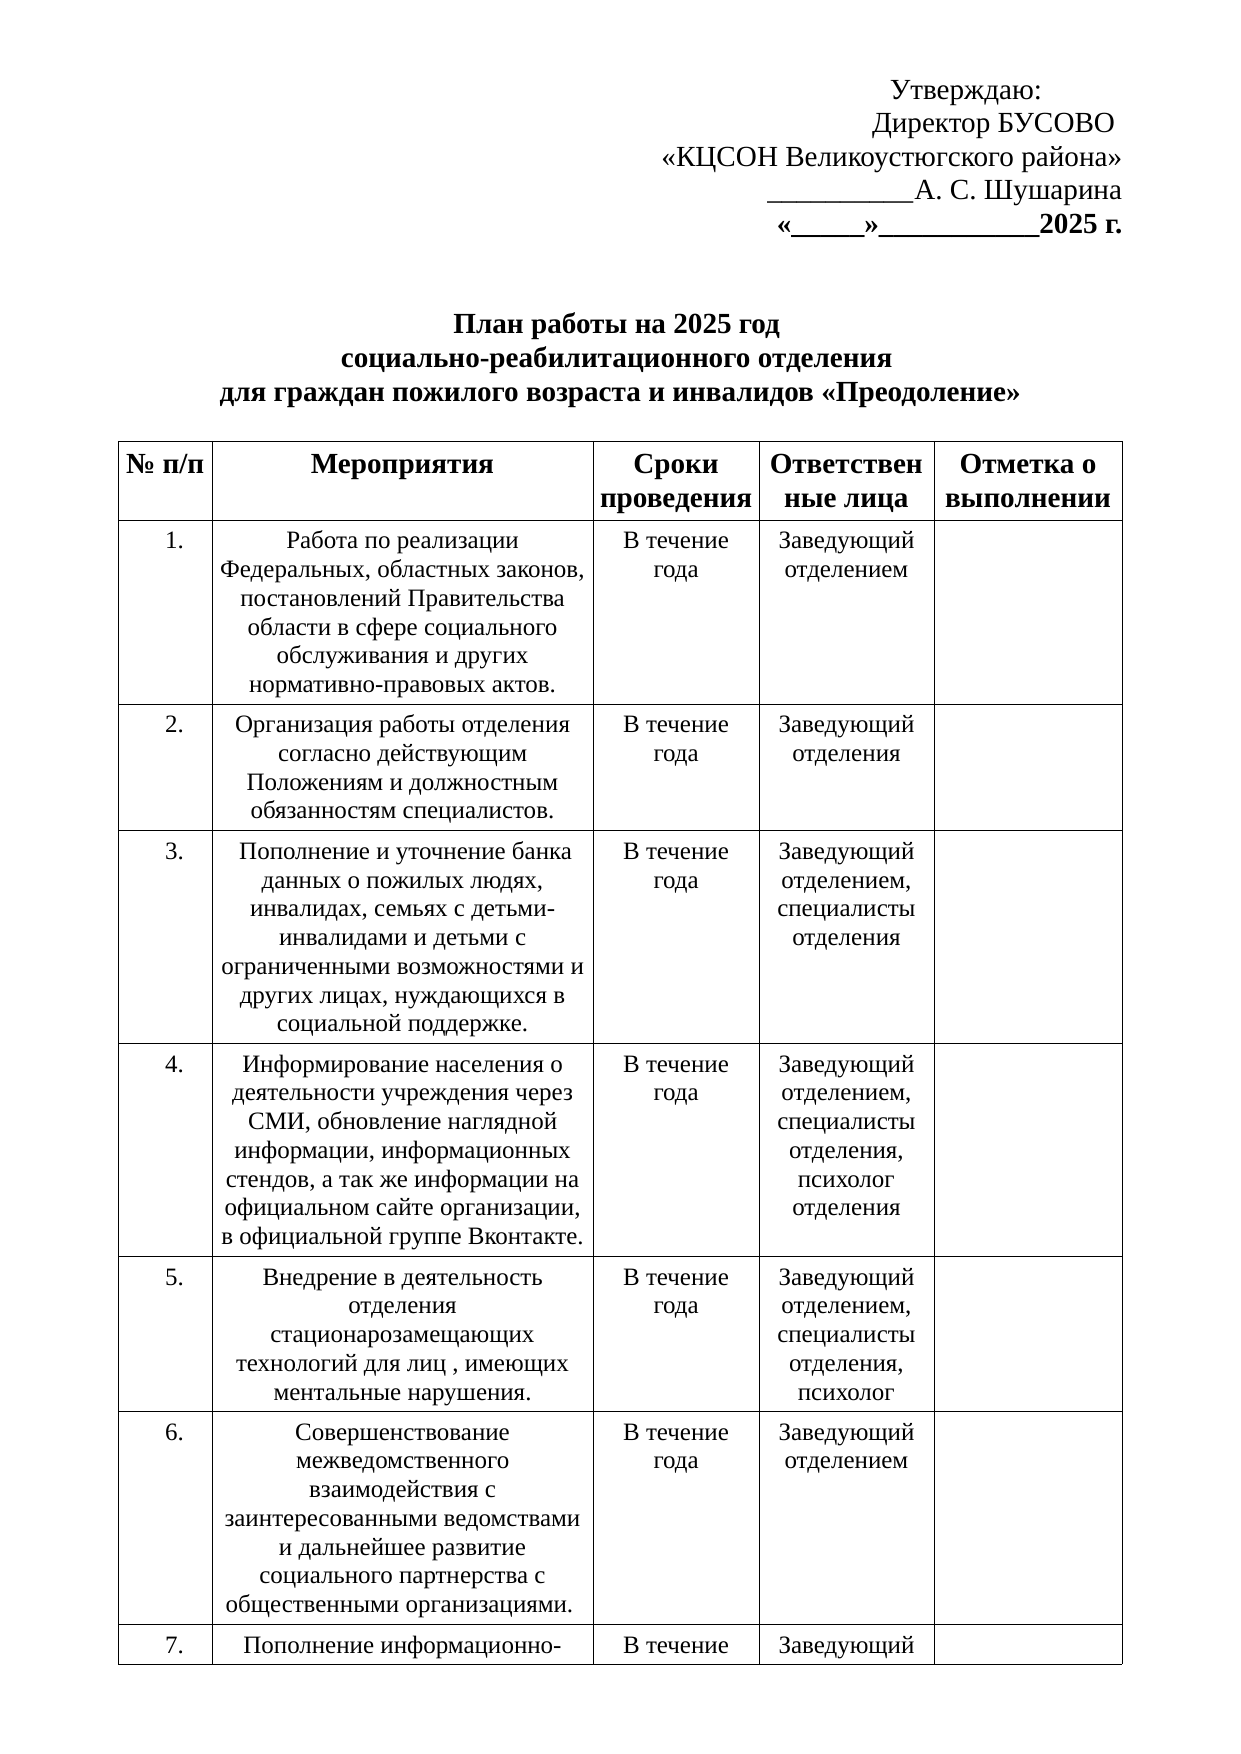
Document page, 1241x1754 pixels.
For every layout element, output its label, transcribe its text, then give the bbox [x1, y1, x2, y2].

table_cell Заведующий отделением [760, 1412, 934, 1624]
table_cell [935, 831, 1122, 1043]
table_cell [119, 1412, 212, 1624]
table_cell Организация работы отделения согласно действующим Положениям и должностным обязанностям специалистов. [213, 705, 593, 830]
text социально-реабилитационного отделения [118, 340, 1122, 374]
table_cell Совершенствование межведомственного взаимодействия с заинтересованными ведомствами и дальнейшее развитие социального партнерства с общественными организациями. [213, 1412, 593, 1624]
table_cell Пополнение информационно- [213, 1625, 593, 1664]
table_cell В течение года [594, 1044, 759, 1256]
table_cell В течение года [594, 1412, 759, 1624]
table_cell [119, 1257, 212, 1411]
table_cell Заведующий отделением, специалисты отделения, психолог отделения [760, 1044, 934, 1256]
table_cell Информирование населения о деятельности учреждения через СМИ, обновление наглядной информации, информационных стендов, а так же информации на официальном сайте организации, в официальной группе Вконтакте. [213, 1044, 593, 1256]
table_cell [935, 705, 1122, 830]
table_cell [119, 705, 212, 830]
table_cell [935, 521, 1122, 703]
text Утверждаю: [118, 72, 1122, 105]
table_cell [119, 521, 212, 703]
table_cell Работа по реализации Федеральных, областных законов, постановлений Правительства области в сфере социального обслуживания и других нормативно-правовых актов. [213, 521, 593, 703]
table_cell [119, 1044, 212, 1256]
text __________ А. С. Шушарина [118, 172, 1122, 206]
table_header Отметка о выполнении [935, 442, 1122, 519]
table_cell [935, 1257, 1122, 1411]
text «_____»___________2025 г. [118, 206, 1122, 239]
table_cell В течение года [594, 521, 759, 703]
table_cell В течение года [594, 831, 759, 1043]
text «КЦСОН Великоустюгского района» [118, 139, 1122, 172]
table_cell [935, 1625, 1122, 1664]
table_cell [935, 1412, 1122, 1624]
table_cell В течение года [594, 1257, 759, 1411]
table_cell Внедрение в деятельность отделения стационарозамещающих технологий для лиц , имеющих ментальные нарушения. [213, 1257, 593, 1411]
table_header Ответственные лица [760, 442, 934, 519]
table_cell [119, 1625, 212, 1664]
table_cell Заведующий отделения [760, 705, 934, 830]
table_cell Заведующий отделением, специалисты отделения, психолог [760, 1257, 934, 1411]
table_cell Заведующий отделением [760, 521, 934, 703]
table_header № п/п [119, 442, 212, 519]
text для граждан пожилого возраста и инвалидов «Преодоление» [118, 374, 1122, 407]
table_header Мероприятия [213, 442, 593, 519]
table_cell Пополнение и уточнение банка данных о пожилых людях, инвалидах, семьях с детьми-инвалидами и детьми с ограниченными возможностями и других лицах, нуждающихся в социальной поддержке. [213, 831, 593, 1043]
table_cell [935, 1044, 1122, 1256]
text План работы на 2025 год [118, 307, 1122, 340]
table_header Сроки проведения [594, 442, 759, 519]
text Директор БУСОВО [118, 105, 1122, 139]
table_cell [119, 831, 212, 1043]
table_cell В течение года [594, 705, 759, 830]
table_cell Заведующий отделением, специалисты отделения [760, 831, 934, 1043]
table_cell В течение [594, 1625, 759, 1664]
table_cell Заведующий [760, 1625, 934, 1664]
